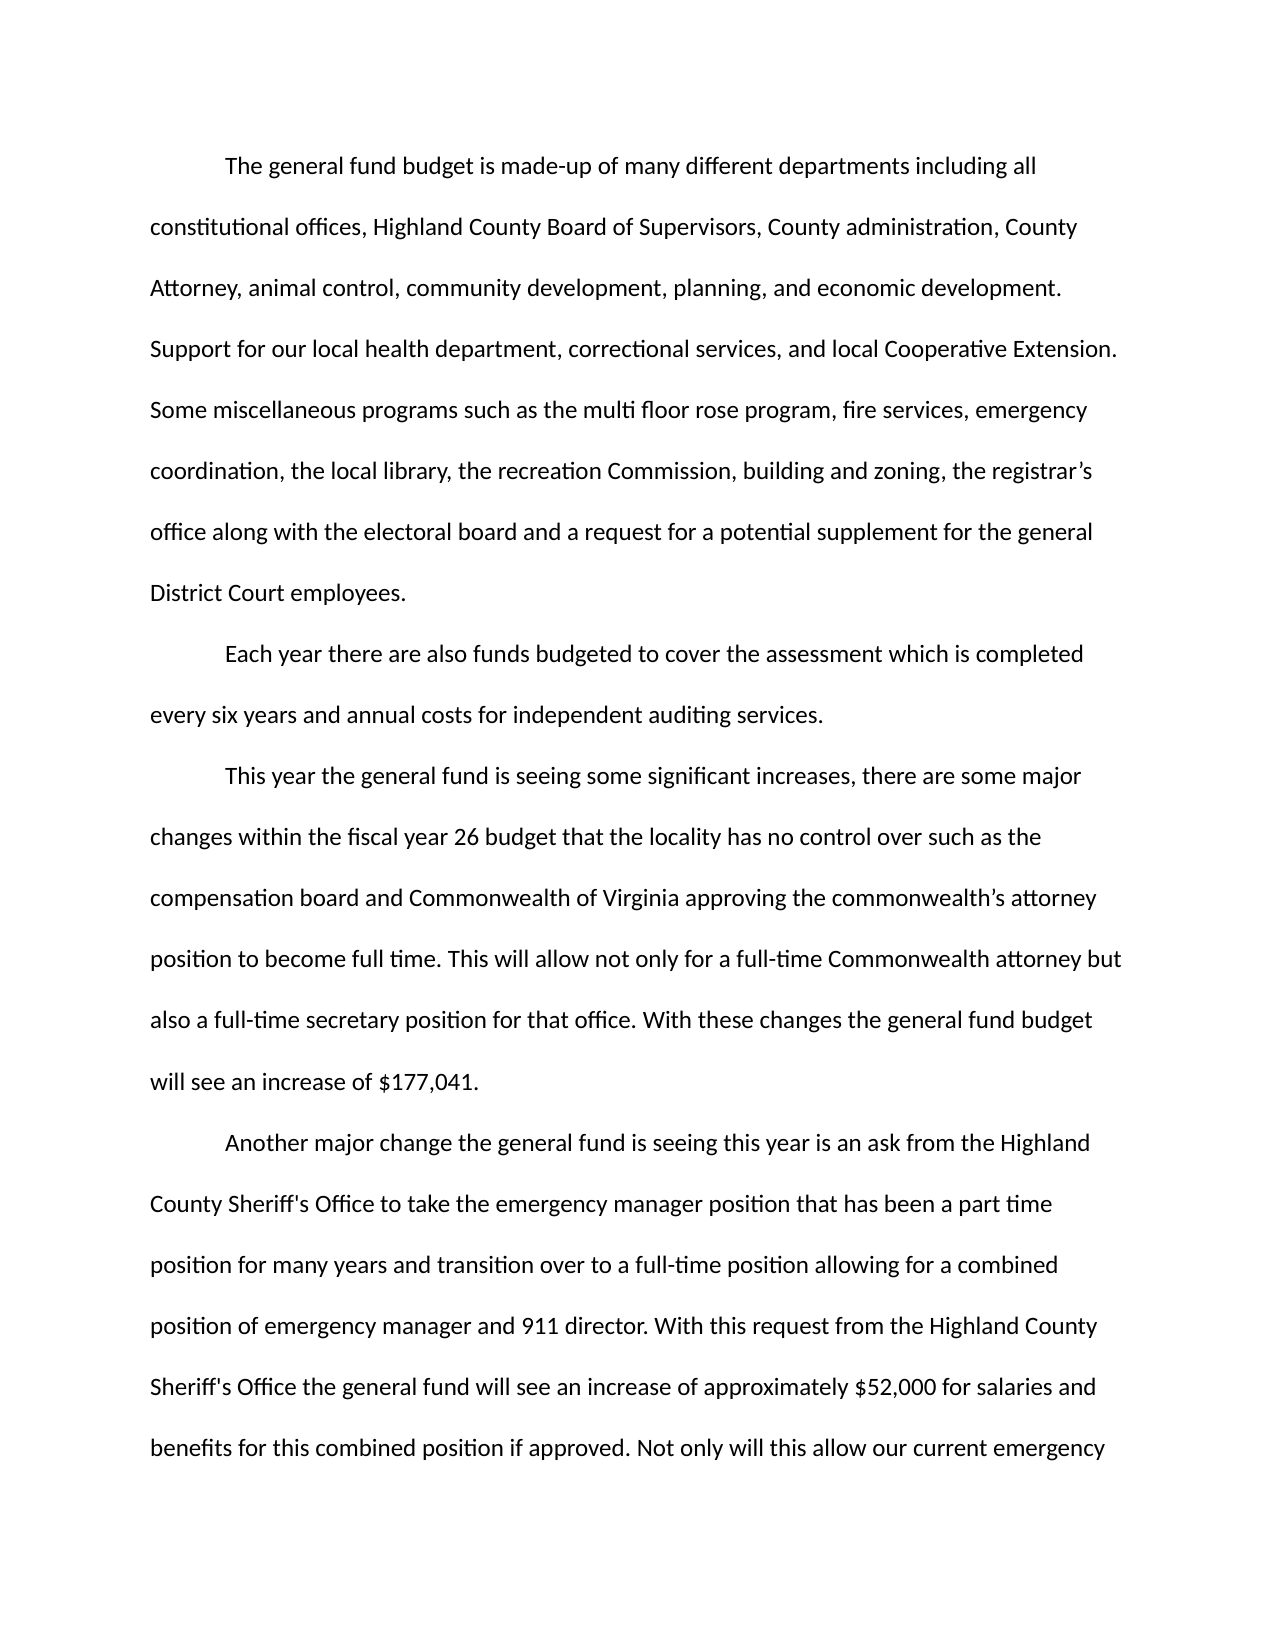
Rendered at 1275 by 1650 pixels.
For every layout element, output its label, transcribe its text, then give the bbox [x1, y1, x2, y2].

text Each year there are also funds budgeted to cover the assessment which is completed every six years and annual costs for independent auditing services. [150, 638, 1125, 730]
text The general fund budget is made-up of many different departments including all constitutional offices, Highland County Board of Supervisors, County administration, County Attorney, animal control, community development, planning, and economic development. Support for our local health department, correctional services, and local Cooperative Extension. Some miscellaneous programs such as the multi floor rose program, fire services, emergency coordination, the local library, the recreation Commission, building and zoning, the registrar’s office along with the electoral board and a request for a potential supplement for the general District Court employees. [150, 150, 1125, 608]
text This year the general fund is seeing some significant increases, there are some major changes within the fiscal year 26 budget that the locality has no control over such as the compensation board and Commonwealth of Virginia approving the commonwealth’s attorney position to become full time. This will allow not only for a full-time Commonwealth attorney but also a full-time secretary position for that office. With these changes the general fund budget will see an increase of $177,041. [150, 760, 1125, 1096]
text Another major change the general fund is seeing this year is an ask from the Highland County Sheriff's Office to take the emergency manager position that has been a part time position for many years and transition over to a full-time position allowing for a combined position of emergency manager and 911 director. With this request from the Highland County Sheriff's Office the general fund will see an increase of approximately $52,000 for salaries and benefits for this combined position if approved. Not only will this allow our current emergency [150, 1127, 1125, 1462]
